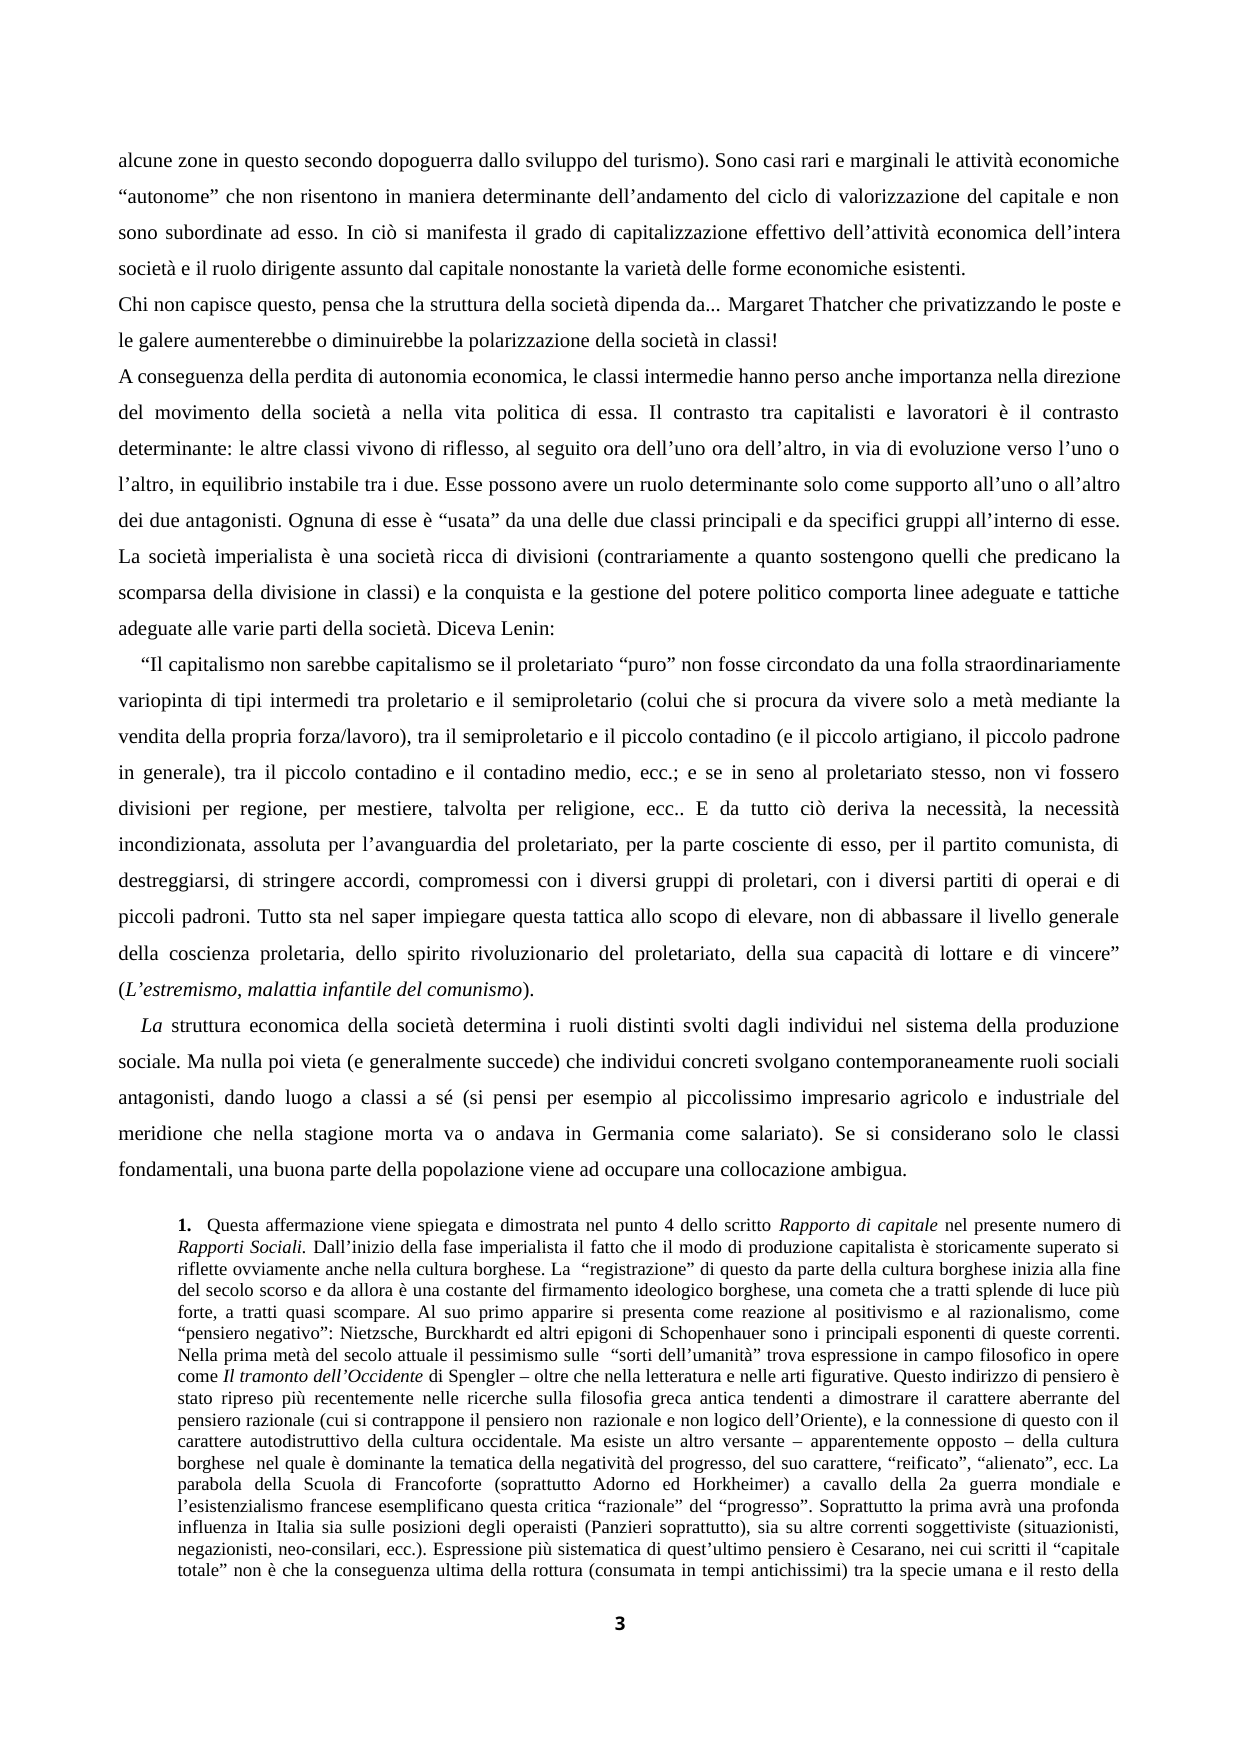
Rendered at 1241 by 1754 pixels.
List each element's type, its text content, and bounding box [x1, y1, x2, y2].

text A conseguenza della perdita di autonomia economica, le classi intermedie hanno perso anche importanza nella direzione del movimento della società a nella vita politica di essa. Il contrasto tra capitalisti e lavoratori è il contrasto determinante: le altre classi vivono di riflesso, al seguito ora dell’uno ora dell’altro, in via di evoluzione verso l’uno o l’altro, in equilibrio instabile tra i due. Esse possono avere un ruolo determinante solo come supporto all’uno o all’altro dei due antagonisti. Ognuna di esse è “usata” da una delle due classi principali e da specifici gruppi all’interno di esse. La società imperialista è una società ricca di divisioni (contrariamente a quanto sostengono quelli che predicano la scomparsa della divisione in classi) e la conquista e la gestione del potere politico comporta linee adeguate e tattiche adeguate alle varie parti della società. Diceva Lenin: [118, 364, 1122, 640]
text “Il capitalismo non sarebbe capitalismo se il proletariato “puro” non fosse circondato da una folla straordinariamente variopinta di tipi intermedi tra proletario e il semiproletario (colui che si procura da vivere solo a metà mediante la vendita della propria forza/lavoro), tra il semiproletario e il piccolo contadino (e il piccolo artigiano, il piccolo padrone in generale), tra il piccolo contadino e il contadino medio, ecc.; e se in seno al proletariato stesso, non vi fossero divisioni per regione, per mestiere, talvolta per religione, ecc.. E da tutto ciò deriva la necessità, la necessità incondizionata, assoluta per l’avanguardia del proletariato, per la parte cosciente di esso, per il partito comunista, di destreggiarsi, di stringere accordi, compromessi con i diversi gruppi di proletari, con i diversi partiti di operai e di piccoli padroni. Tutto sta nel saper impiegare questa tattica allo scopo di elevare, non di abbassare il livello generale della coscienza proletaria, dello spirito rivoluzionario del proletariato, della sua capacità di lottare e di vincere” (L’estremismo, malattia infantile del comunismo). [118, 652, 1122, 1001]
text La struttura economica della società determina i ruoli distinti svolti dagli individui nel sistema della produzione sociale. Ma nulla poi vieta (e generalmente succede) che individui concreti svolgano contemporaneamente ruoli sociali antagonisti, dando luogo a classi a sé (si pensi per esempio al piccolissimo impresario agricolo e industriale del meridione che nella stagione morta va o andava in Germania come salariato). Se si considerano solo le classi fondamentali, una buona parte della popolazione viene ad occupare una collocazione ambigua. [118, 1013, 1122, 1181]
text alcune zone in questo secondo dopoguerra dallo sviluppo del turismo). Sono casi rari e marginali le attività economiche “autonome” che non risentono in maniera determinante dell’andamento del ciclo di valorizzazione del capitale e non sono subordinate ad esso. In ciò si manifesta il grado di capitalizzazione effettivo dell’attività economica dell’intera società e il ruolo dirigente assunto dal capitale nonostante la varietà delle forme economiche esistenti. [118, 148, 1122, 280]
text 1. Questa affermazione viene spiegata e dimostrata nel punto 4 dello scritto Rapporto di capitale nel presente numero di Rapporti Sociali. Dall’inizio della fase imperialista il fatto che il modo di produzione capitalista è storicamente superato si riflette ovviamente anche nella cultura borghese. La “registrazione” di questo da parte della cultura borghese inizia alla fine del secolo scorso e da allora è una costante del firmamento ideologico borghese, una cometa che a tratti splende di luce più forte, a tratti quasi scompare. Al suo primo apparire si presenta come reazione al positivismo e al razionalismo, come “pensiero negativo”: Nietzsche, Burckhardt ed altri epigoni di Schopenhauer sono i principali esponenti di queste correnti. Nella prima metà del secolo attuale il pessimismo sulle “sorti dell’umanità” trova espressione in campo filosofico in opere come Il tramonto dell’Occidente di Spengler – oltre che nella letteratura e nelle arti figurative. Questo indirizzo di pensiero è stato ripreso più recentemente nelle ricerche sulla filosofia greca antica tendenti a dimostrare il carattere aberrante del pensiero razionale (cui si contrappone il pensiero non razionale e non logico dell’Oriente), e la connessione di questo con il carattere autodistruttivo della cultura occidentale. Ma esiste un altro versante – apparentemente opposto – della cultura borghese nel quale è dominante la tematica della negatività del progresso, del suo carattere, “reificato”, “alienato”, ecc. La parabola della Scuola di Francoforte (soprattutto Adorno ed Horkheimer) a cavallo della 2a guerra mondiale e l’esistenzialismo francese esemplificano questa critica “razionale” del “progresso”. Soprattutto la prima avrà una profonda influenza in Italia sia sulle posizioni degli operaisti (Panzieri soprattutto), sia su altre correnti soggettiviste (situazionisti, negazionisti, neo-consilari, ecc.). Espressione più sistematica di quest’ultimo pensiero è Cesarano, nei cui scritti il “capitale totale” non è che la conseguenza ultima della rottura (consumata in tempi antichissimi) tra la specie umana e il resto della [177, 1214, 1122, 1581]
text Chi non capisce questo, pensa che la struttura della società dipenda da... Margaret Thatcher che privatizzando le poste e le galere aumenterebbe o diminuirebbe la polarizzazione della società in classi! [118, 292, 1122, 352]
